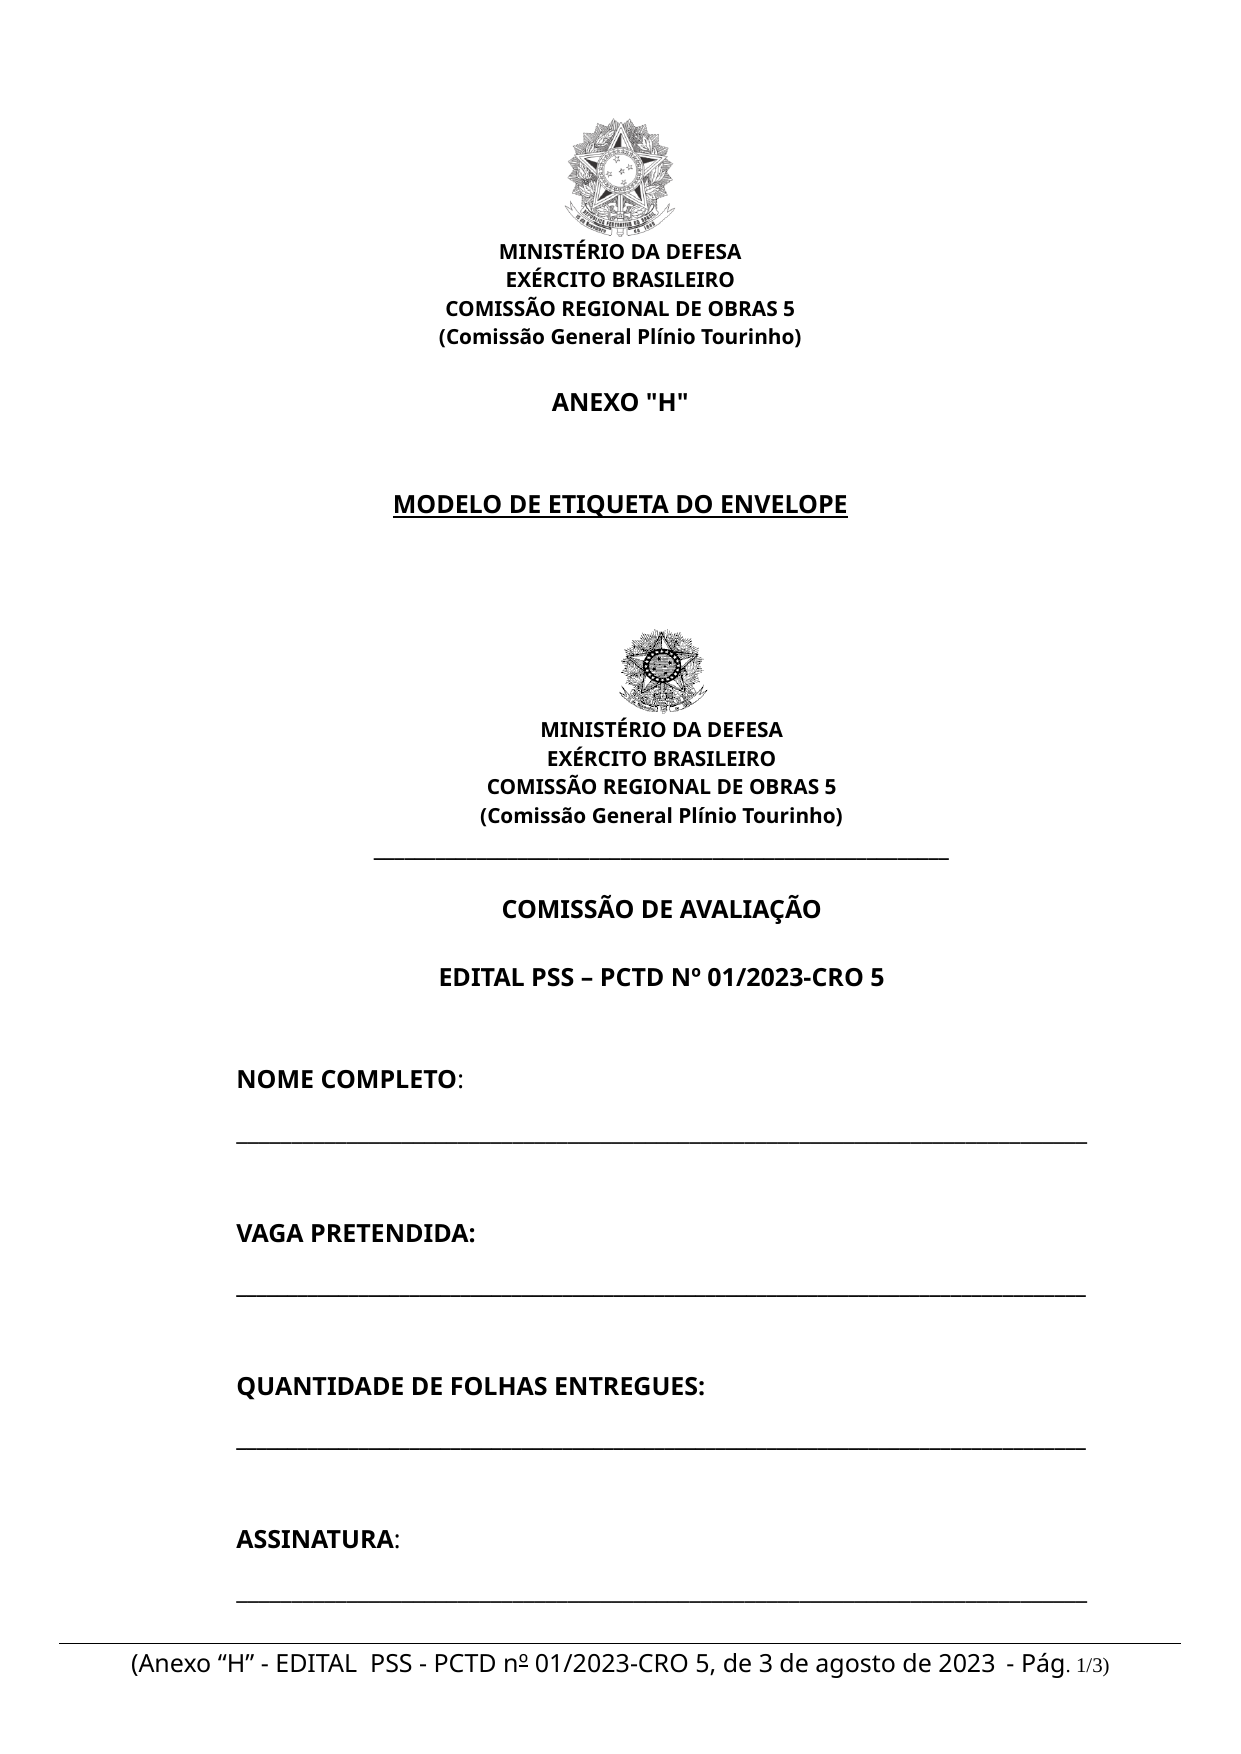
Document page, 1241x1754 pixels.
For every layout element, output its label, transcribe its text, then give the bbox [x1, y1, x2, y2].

text EXÉRCITO BRASILEIRO [236, 744, 1087, 772]
text EXÉRCITO BRASILEIRO [59, 265, 1181, 294]
subtitle MODELO DE ETIQUETA DO ENVELOPE [59, 487, 1181, 521]
text MINISTÉRIO DA DEFESA [59, 237, 1181, 265]
text (Comissão General Plínio Tourinho) [236, 801, 1087, 829]
text MINISTÉRIO DA DEFESA [236, 716, 1087, 744]
text COMISSÃO REGIONAL DE OBRAS 5 [236, 772, 1087, 801]
text COMISSÃO DE AVALIAÇÃO [236, 892, 1087, 926]
text ASSINATURA: [236, 1521, 1087, 1607]
text (Comissão General Plínio Tourinho) [59, 322, 1181, 351]
text ________________________________________________________ [236, 829, 1087, 863]
text NOME COMPLETO: [236, 1062, 1087, 1147]
text QUANTIDADE DE FOLHAS ENTREGUES: [236, 1368, 1087, 1453]
text EDITAL PSS – PCTD Nº 01/2023-CRO 5 [236, 960, 1087, 994]
subtitle ANEXO "H" [59, 385, 1181, 419]
text VAGA PRETENDIDA: [236, 1215, 1087, 1300]
text COMISSÃO REGIONAL DE OBRAS 5 [59, 294, 1181, 322]
